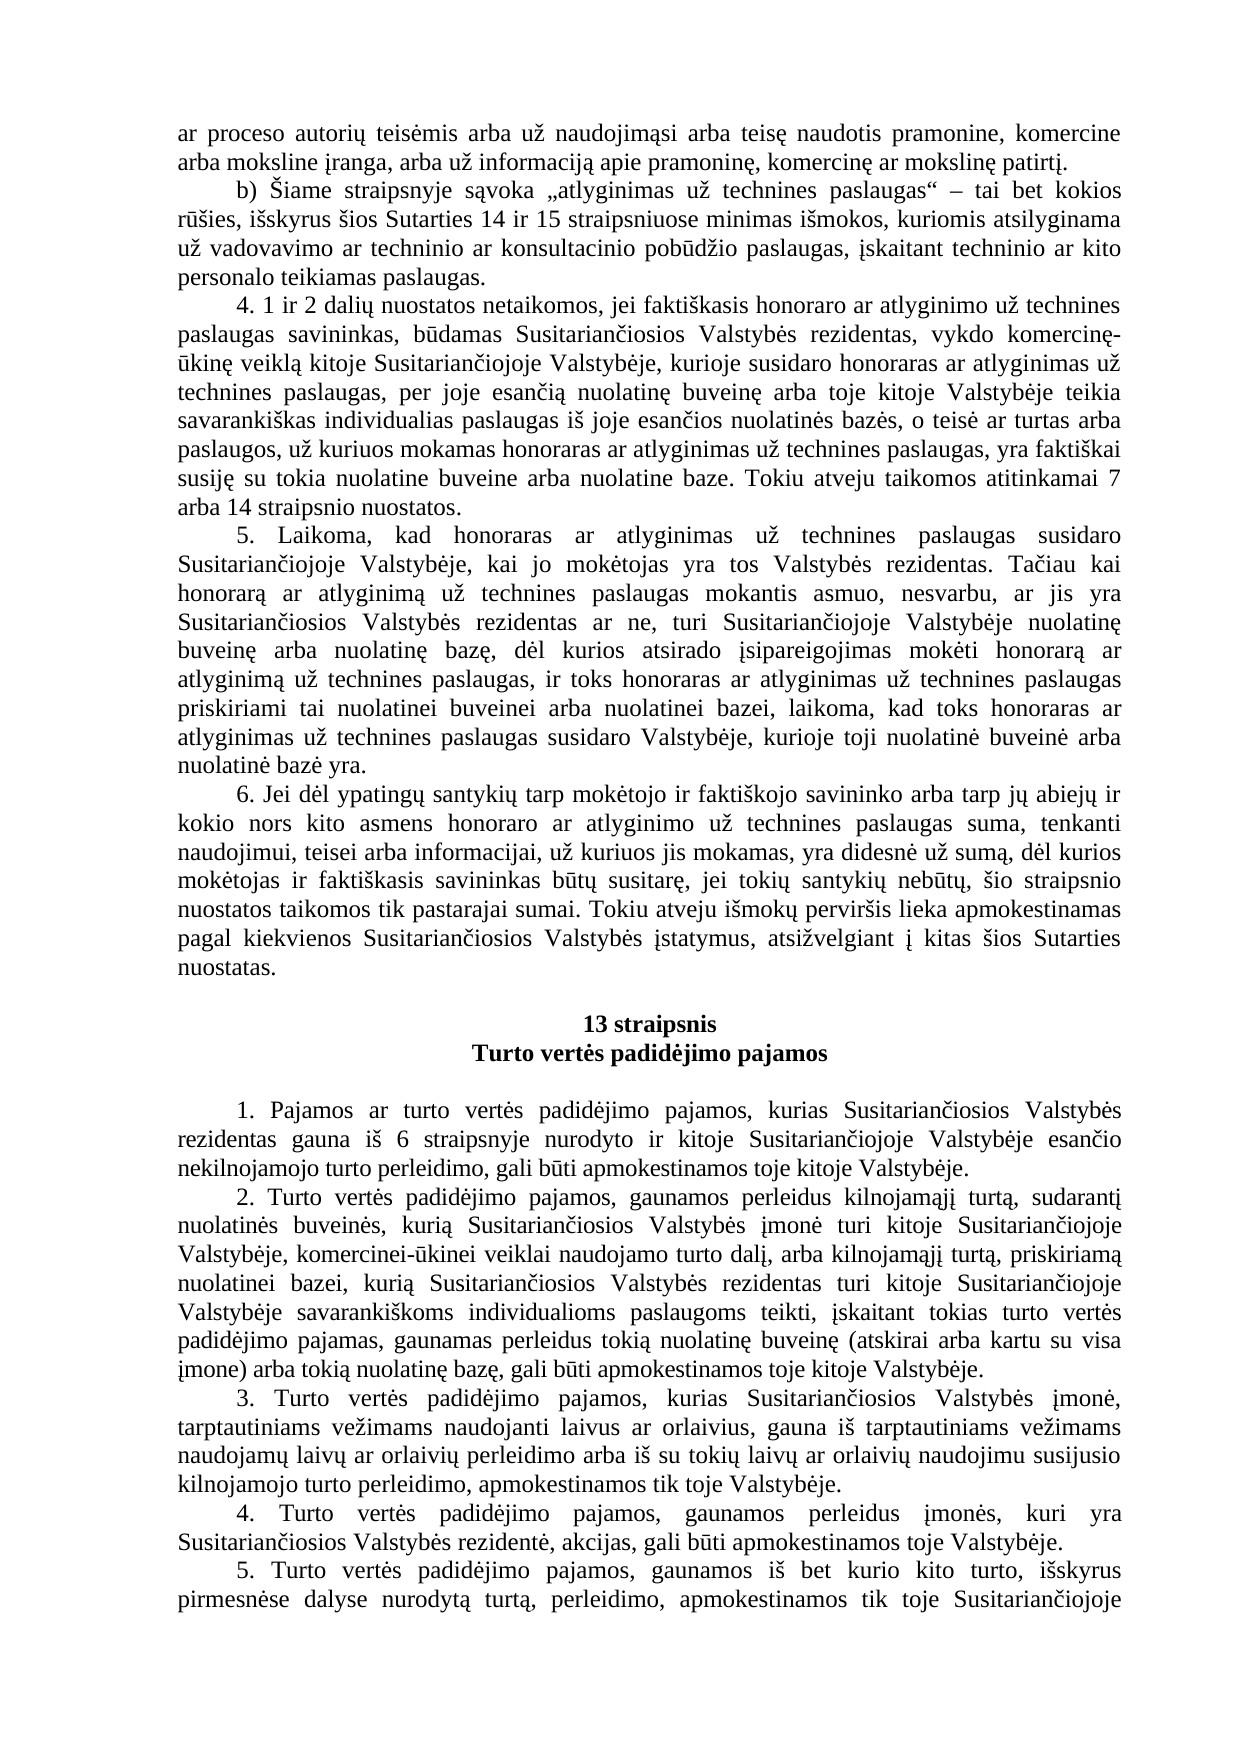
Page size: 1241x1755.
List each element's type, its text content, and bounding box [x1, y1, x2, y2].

text 4. 1 ir 2 dalių nuostatos netaikomos, jei faktiškasis honoraro ar atlyginimo už technines paslaugas savininkas, būdamas Susitariančiosios Valstybės rezidentas, vykdo komercinę-ūkinę veiklą kitoje Susitariančiojoje Valstybėje, kurioje susidaro honoraras ar atlyginimas už technines paslaugas, per joje esančią nuolatinę buveinę arba toje kitoje Valstybėje teikia savarankiškas individualias paslaugas iš joje esančios nuolatinės bazės, o teisė ar turtas arba paslaugos, už kuriuos mokamas honoraras ar atlyginimas už technines paslaugas, yra faktiškai susiję su tokia nuolatine buveine arba nuolatine baze. Tokiu atveju taikomos atitinkamai 7 arba 14 straipsnio nuostatos. [177, 291, 1122, 521]
text Turto vertės padidėjimo pajamos [177, 1038, 1122, 1067]
text 4. Turto vertės padidėjimo pajamos, gaunamos perleidus įmonės, kuri yra Susitariančiosios Valstybės rezidentė, akcijas, gali būti apmokestinamos toje Valstybėje. [177, 1498, 1122, 1556]
text ar proceso autorių teisėmis arba už naudojimąsi arba teisę naudotis pramonine, komercine arba moksline įranga, arba už informaciją apie pramoninę, komercinę ar mokslinę patirtį. [177, 118, 1122, 176]
text 3. Turto vertės padidėjimo pajamos, kurias Susitariančiosios Valstybės įmonė, tarptautiniams vežimams naudojanti laivus ar orlaivius, gauna iš tarptautiniams vežimams naudojamų laivų ar orlaivių perleidimo arba iš su tokių laivų ar orlaivių naudojimu susijusio kilnojamojo turto perleidimo, apmokestinamos tik toje Valstybėje. [177, 1383, 1122, 1498]
text 6. Jei dėl ypatingų santykių tarp mokėtojo ir faktiškojo savininko arba tarp jų abiejų ir kokio nors kito asmens honoraro ar atlyginimo už technines paslaugas suma, tenkanti naudojimui, teisei arba informacijai, už kuriuos jis mokamas, yra didesnė už sumą, dėl kurios mokėtojas ir faktiškasis savininkas būtų susitarę, jei tokių santykių nebūtų, šio straipsnio nuostatos taikomos tik pastarajai sumai. Tokiu atveju išmokų perviršis lieka apmokestinamas pagal kiekvienos Susitariančiosios Valstybės įstatymus, atsižvelgiant į kitas šios Sutarties nuostatas. [177, 779, 1122, 981]
text 13 straipsnis [177, 1009, 1122, 1038]
text 2. Turto vertės padidėjimo pajamos, gaunamos perleidus kilnojamąjį turtą, sudarantį nuolatinės buveinės, kurią Susitariančiosios Valstybės įmonė turi kitoje Susitariančiojoje Valstybėje, komercinei-ūkinei veiklai naudojamo turto dalį, arba kilnojamąjį turtą, priskiriamą nuolatinei bazei, kurią Susitariančiosios Valstybės rezidentas turi kitoje Susitariančiojoje Valstybėje savarankiškoms individualioms paslaugoms teikti, įskaitant tokias turto vertės padidėjimo pajamas, gaunamas perleidus tokią nuolatinę buveinę (atskirai arba kartu su visa įmone) arba tokią nuolatinę bazę, gali būti apmokestinamos toje kitoje Valstybėje. [177, 1182, 1122, 1383]
text 1. Pajamos ar turto vertės padidėjimo pajamos, kurias Susitariančiosios Valstybės rezidentas gauna iš 6 straipsnyje nurodyto ir kitoje Susitariančiojoje Valstybėje esančio nekilnojamojo turto perleidimo, gali būti apmokestinamos toje kitoje Valstybėje. [177, 1096, 1122, 1182]
text 5. Laikoma, kad honoraras ar atlyginimas už technines paslaugas susidaro Susitariančiojoje Valstybėje, kai jo mokėtojas yra tos Valstybės rezidentas. Tačiau kai honorarą ar atlyginimą už technines paslaugas mokantis asmuo, nesvarbu, ar jis yra Susitariančiosios Valstybės rezidentas ar ne, turi Susitariančiojoje Valstybėje nuolatinę buveinę arba nuolatinę bazę, dėl kurios atsirado įsipareigojimas mokėti honorarą ar atlyginimą už technines paslaugas, ir toks honoraras ar atlyginimas už technines paslaugas priskiriami tai nuolatinei buveinei arba nuolatinei bazei, laikoma, kad toks honoraras ar atlyginimas už technines paslaugas susidaro Valstybėje, kurioje toji nuolatinė buveinė arba nuolatinė bazė yra. [177, 521, 1122, 779]
text b) Šiame straipsnyje sąvoka „atlyginimas už technines paslaugas“ – tai bet kokios rūšies, išskyrus šios Sutarties 14 ir 15 straipsniuose minimas išmokos, kuriomis atsilyginama už vadovavimo ar techninio ar konsultacinio pobūdžio paslaugas, įskaitant techninio ar kito personalo teikiamas paslaugas. [177, 176, 1122, 291]
text 5. Turto vertės padidėjimo pajamos, gaunamos iš bet kurio kito turto, išskyrus pirmesnėse dalyse nurodytą turtą, perleidimo, apmokestinamos tik toje Susitariančiojoje [177, 1556, 1122, 1613]
